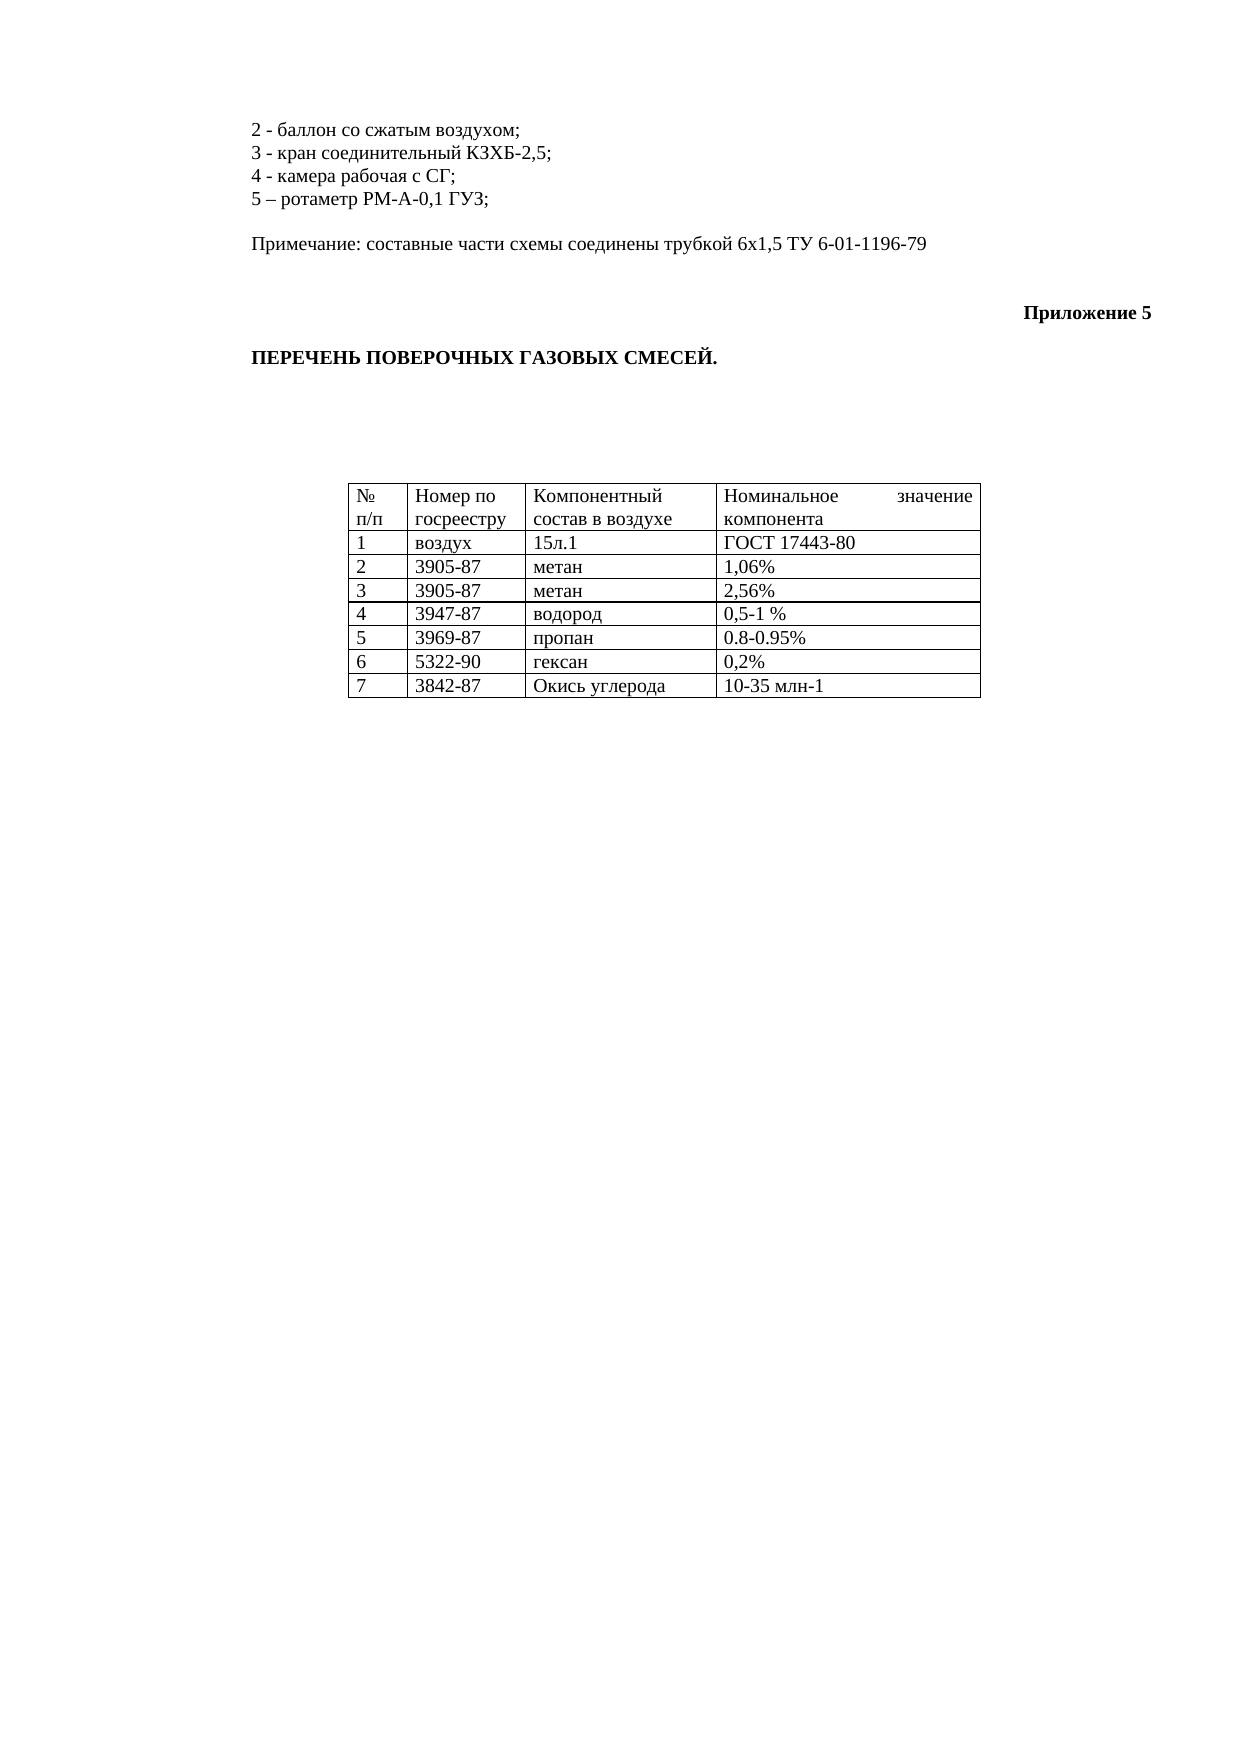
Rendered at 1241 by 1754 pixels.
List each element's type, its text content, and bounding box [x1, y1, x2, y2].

table_cell 3905-87 [408, 555, 525, 577]
text Примечание: составные части схемы соединены трубкой 6х1,5 ТУ 6-01-1196-79 [177, 232, 1152, 255]
table_cell 0,2% [717, 650, 980, 673]
text ПЕРЕЧЕНЬ ПОВЕРОЧНЫХ ГАЗОВЫХ СМЕСЕЙ. [177, 346, 1152, 369]
table_cell 0.8-0.95% [717, 626, 980, 649]
table_cell 5 [349, 626, 407, 649]
table_cell метан [526, 579, 716, 601]
table_cell Окись углерода [526, 674, 716, 697]
table_cell 3842-87 [408, 674, 525, 697]
text 5 – ротаметр РМ-А-0,1 ГУЗ; [177, 187, 1152, 209]
table_cell ГОСТ 17443-80 [717, 531, 980, 554]
table_header Компонентный состав в воздухе [526, 484, 716, 530]
table_cell водород [526, 603, 716, 625]
text Приложение 5 [29, 301, 1152, 323]
table_header № п/п [349, 484, 407, 530]
table_cell 3947-87 [408, 603, 525, 625]
table_cell 15л.1 [526, 531, 716, 554]
table_cell 3 [349, 579, 407, 601]
table_cell 6 [349, 650, 407, 673]
table_cell воздух [408, 531, 525, 554]
table_cell 1 [349, 531, 407, 554]
table_header Номер по госреестру [408, 484, 525, 530]
table_cell 1,06% [717, 555, 980, 577]
table_cell 2 [349, 555, 407, 577]
table_cell 2,56% [717, 579, 980, 601]
table_cell пропан [526, 626, 716, 649]
table_cell 3969-87 [408, 626, 525, 649]
text 3 - кран соединительный КЗХБ-2,5; [177, 141, 1152, 164]
table_cell 0,5-1 % [717, 603, 980, 625]
table_cell 10-35 млн-1 [717, 674, 980, 697]
table_cell гексан [526, 650, 716, 673]
text 4 - камера рабочая с СГ; [177, 164, 1152, 187]
table_cell 4 [349, 603, 407, 625]
table_header Номинальное значение компонента [717, 484, 980, 530]
table_cell метан [526, 555, 716, 577]
text 2 - баллон со сжатым воздухом; [177, 118, 1152, 141]
table_cell 7 [349, 674, 407, 697]
table_cell 3905-87 [408, 579, 525, 601]
table_cell 5322-90 [408, 650, 525, 673]
